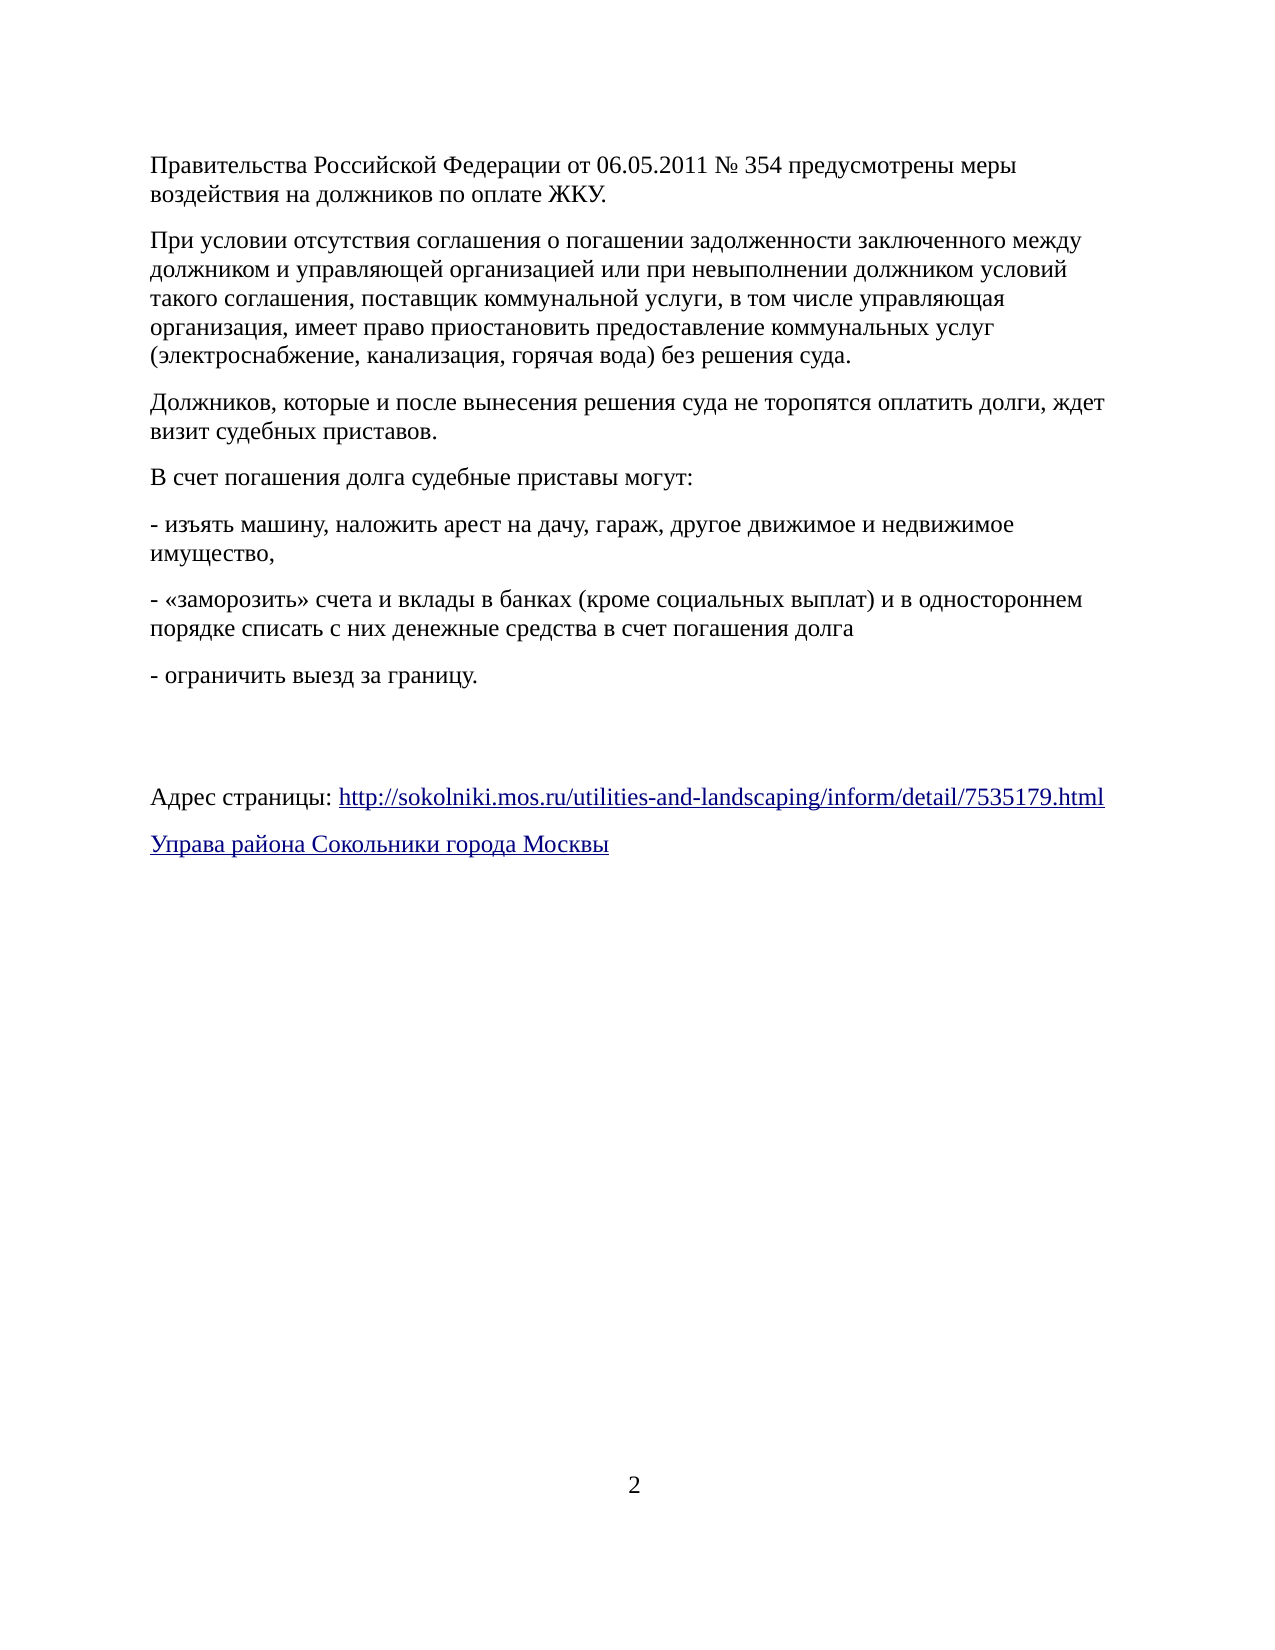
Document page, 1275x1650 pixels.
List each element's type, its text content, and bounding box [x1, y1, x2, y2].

text - изъять машину, наложить арест на дачу, гараж, другое движимое и недвижимое имущество, [150, 509, 1125, 567]
text - ограничить выезд за границу. [150, 660, 1125, 689]
text Правительства Российской Федерации от 06.05.2011 № 354 предусмотрены меры воздействия на должников по оплате ЖКУ. [150, 150, 1125, 207]
text - «заморозить» счета и вклады в банках (кроме социальных выплат) и в одностороннем порядке списать с них денежные средства в счет погашения долга [150, 584, 1125, 642]
text Адрес страницы: http://sokolniki.mos.ru/utilities-and-landscaping/inform/detail/7535179.html [150, 782, 1125, 811]
text Управа района Сокольники города Москвы [150, 829, 1125, 857]
text Должников, которые и после вынесения решения суда не торопятся оплатить долги, ждет визит судебных приставов. [150, 387, 1125, 444]
text В счет погашения долга судебные приставы могут: [150, 462, 1125, 491]
text При условии отсутствия соглашения о погашении задолженности заключенного между должником и управляющей организацией или при невыполнении должником условий такого соглашения, поставщик коммунальной услуги, в том числе управляющая организация, имеет право приостановить предоставление коммунальных услуг (электроснабжение, канализация, горячая вода) без решения суда. [150, 225, 1125, 369]
